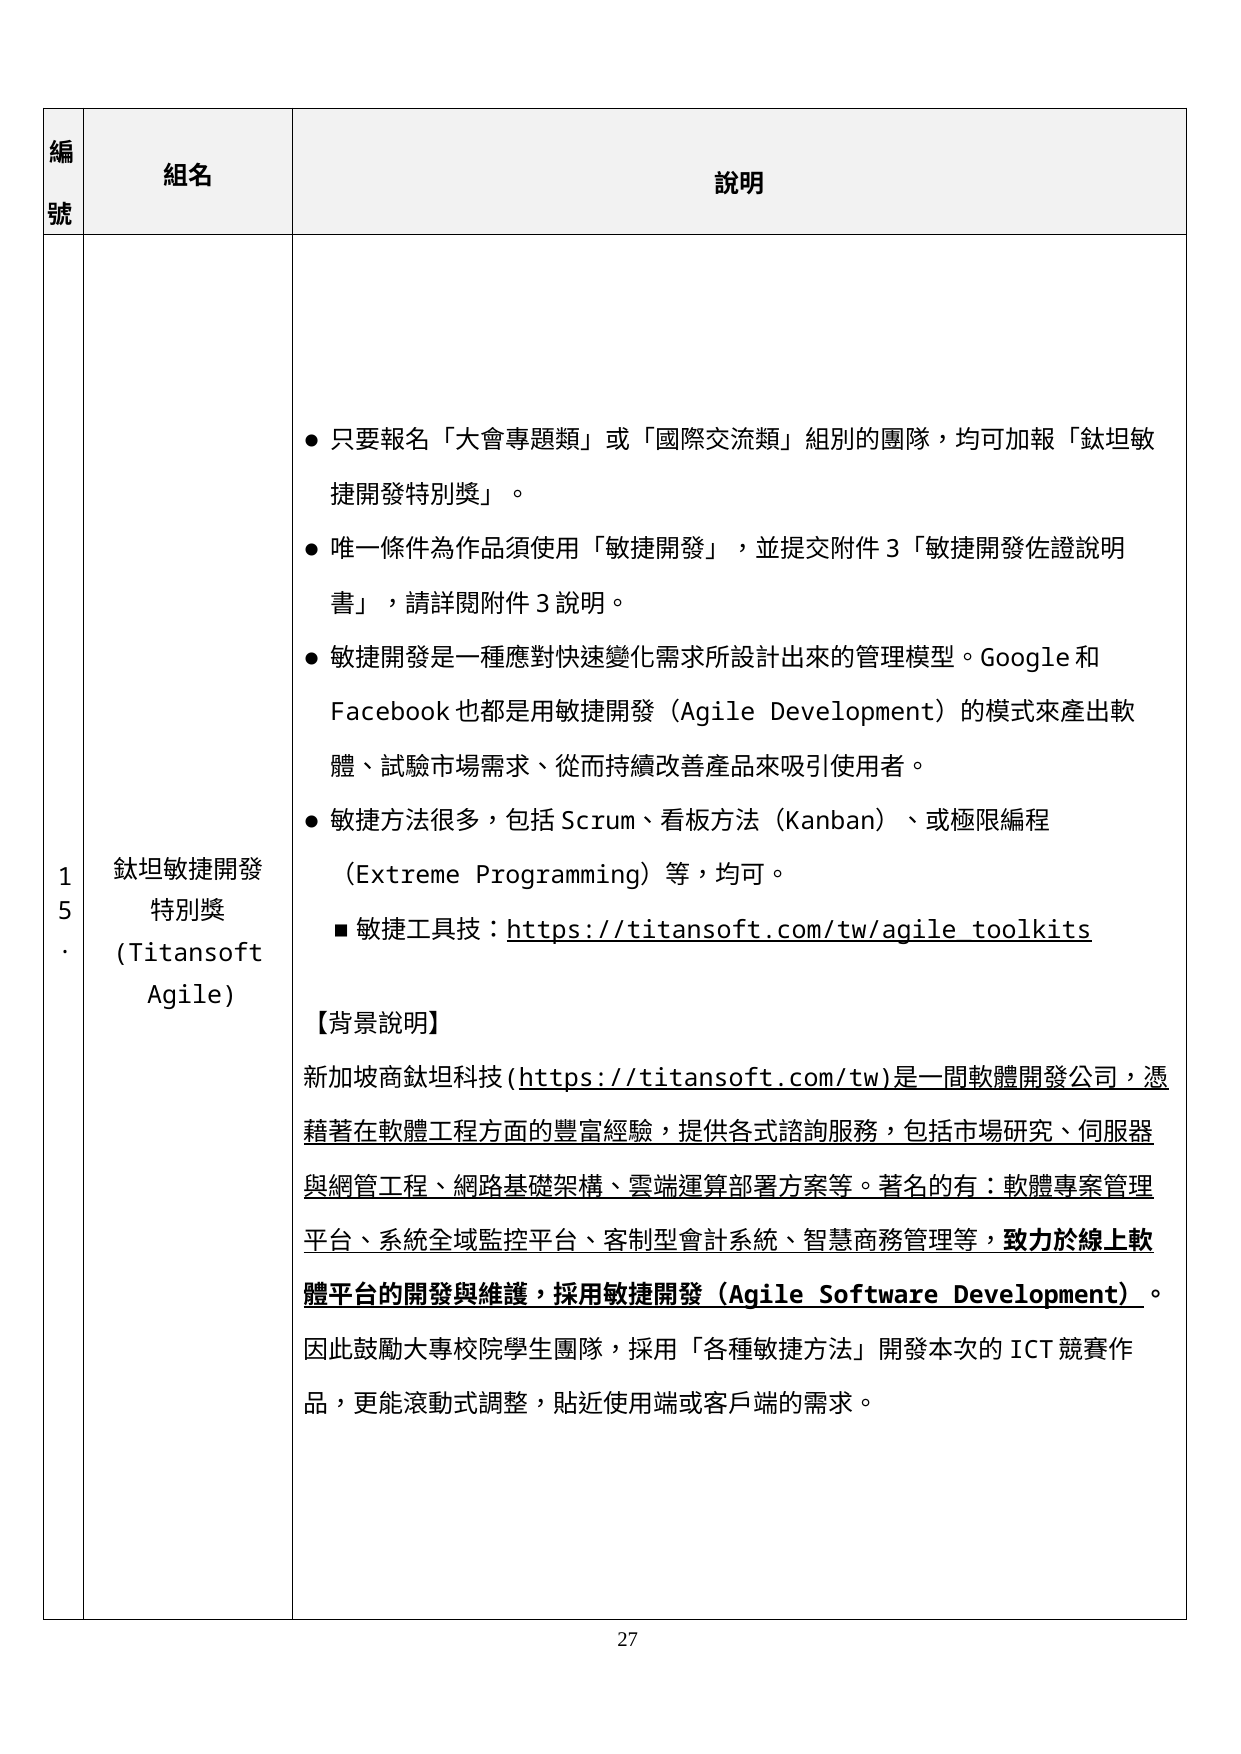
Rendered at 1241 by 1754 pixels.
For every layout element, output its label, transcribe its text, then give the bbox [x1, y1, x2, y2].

table_header 說明 [293, 109, 1186, 234]
table_cell 只要報名「大會專題類」或「國際交流類」組別的團隊，均可加報「鈦坦敏捷開發特別獎」。 唯一條件為作品須使用「敏捷開發」，並提交附件3「敏捷開發佐證說明書」，請詳閱附件3說明。 敏捷開發是一種應對快速變化需求所設計出來的管理模型。Google和Facebook也都是用敏捷開發（Agile Development）的模式來產出軟體、試驗市場需求、從而持續改善產品來吸引使用者。 敏捷方法很多，包括Scrum、看板方法（Kanban）、或極限編程（Extreme Programming）等，均可。 敏捷工具技：https://titansoft.com/tw/agile_toolkits 【背景說明】 新加坡商鈦坦科技(https://titansoft.com/tw)是一間軟體開發公司，憑藉著在軟體工程方面的豐富經驗，提供各式諮詢服務，包括市場研究、伺服器與網管工程、網路基礎架構、雲端運算部署方案等。著名的有：軟體專案管理平台、系統全域監控平台、客制型會計系統、智慧商務管理等，致力於線上軟體平台的開發與維護，採用敏捷開發（Agile Software Development）。因此鼓勵大專校院學生團隊，採用「各種敏捷方法」開發本次的ICT競賽作品，更能滾動式調整，貼近使用端或客戶端的需求。 [293, 235, 1186, 1619]
table_header 編號 [44, 109, 83, 234]
table_cell [44, 235, 83, 1619]
table_cell 鈦坦敏捷開發 特別獎 (Titansoft Agile) [84, 235, 292, 1619]
table_header 組名 [84, 109, 292, 234]
